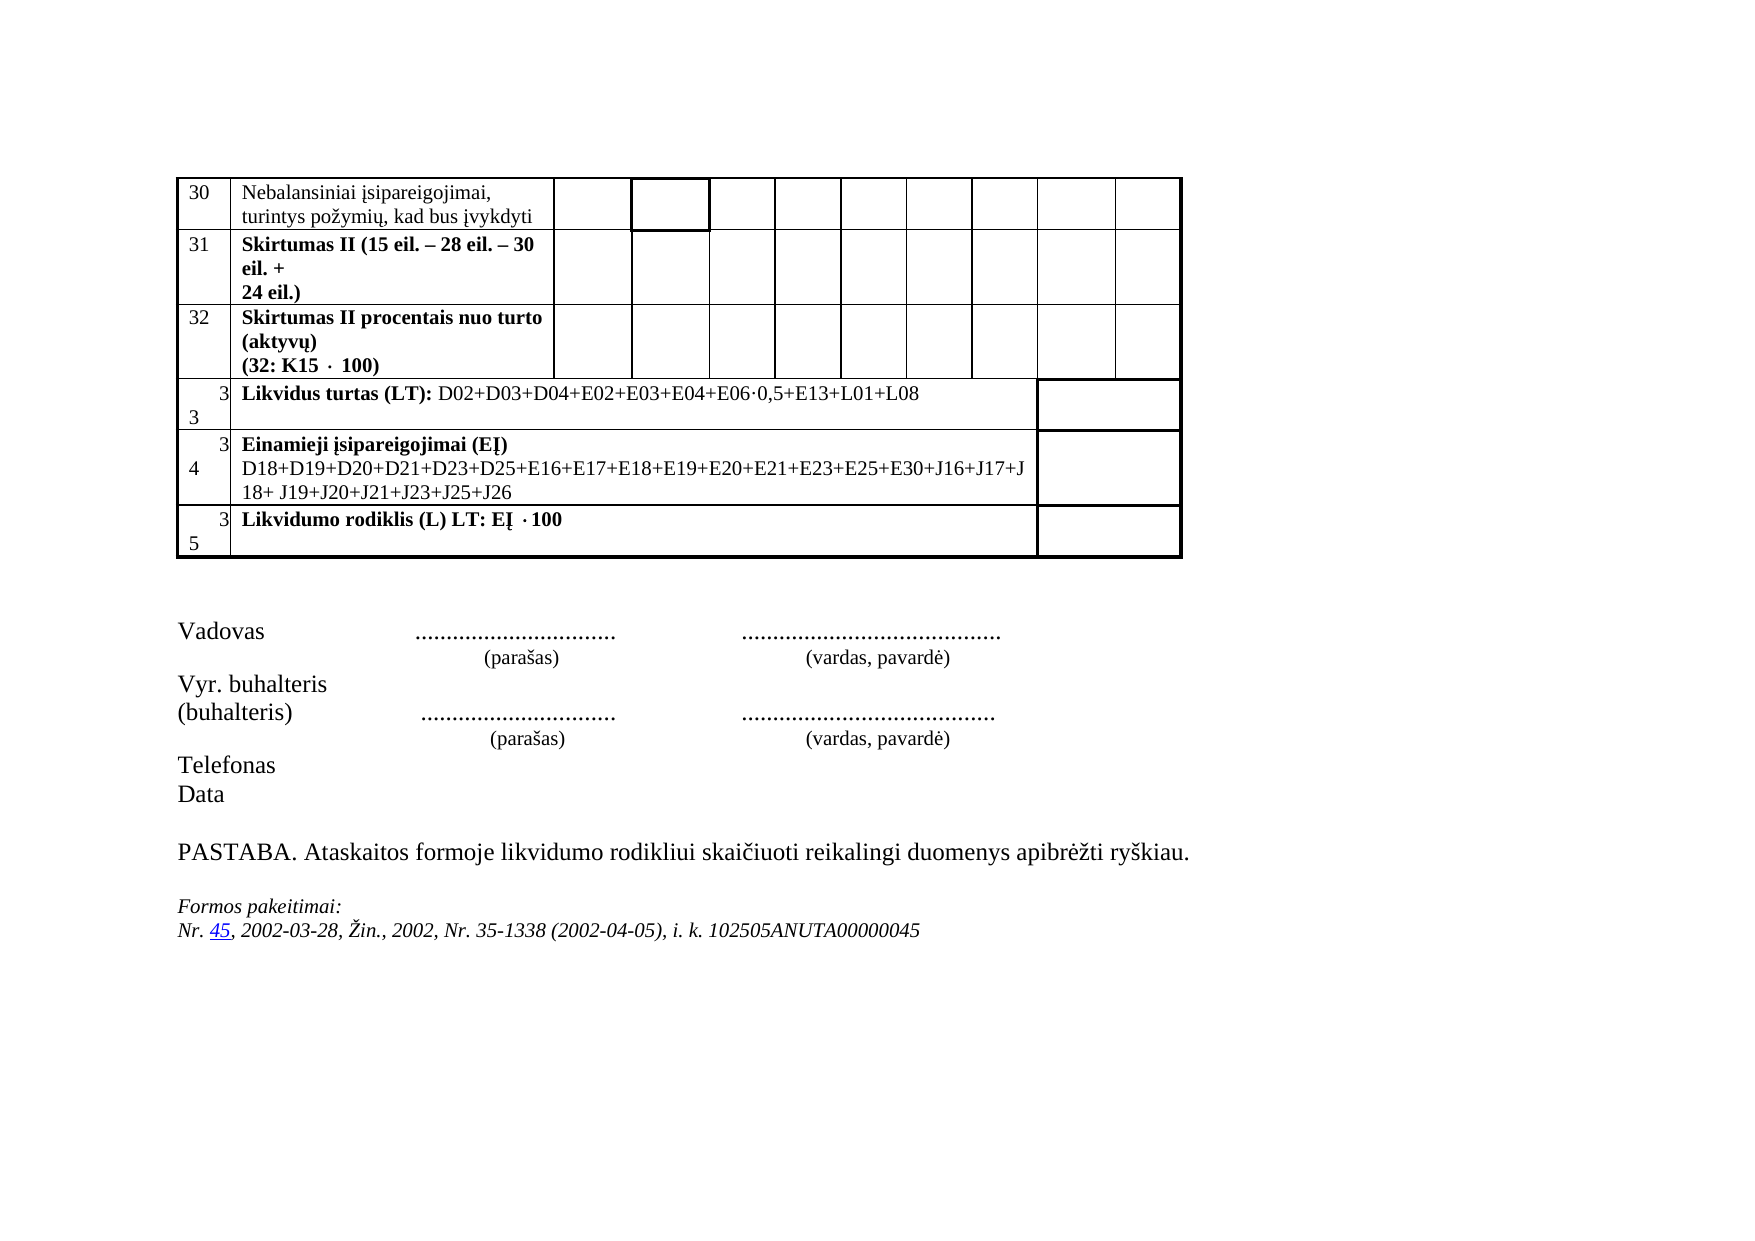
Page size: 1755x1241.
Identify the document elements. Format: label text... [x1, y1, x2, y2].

table_cell 30 [179, 179, 230, 228]
table_cell [1116, 230, 1179, 304]
table_cell [776, 305, 840, 377]
table_cell [633, 232, 709, 304]
table_cell [1039, 507, 1179, 555]
table_cell [1038, 179, 1115, 228]
table_cell [633, 180, 708, 228]
table_cell 34 [179, 430, 230, 504]
text Telefonas [177, 750, 1695, 779]
text Data [177, 779, 1695, 808]
table_cell Einamieji įsipareigojimai (EĮ) D18+D19+D20+D21+D23+D25+E16+E17+E18+E19+E20+E21+E23+E25+E30+J16+J17+J18+ J19+J20+J21+J23+J25+J26 [231, 430, 1036, 504]
table_cell [711, 179, 774, 228]
table_cell 33 [179, 379, 230, 429]
table_cell [1116, 179, 1179, 228]
text (parašas) (vardas, pavardė) [177, 726, 1695, 750]
text (parašas) (vardas, pavardė) [177, 645, 1695, 669]
table_cell [776, 179, 840, 228]
table_cell [907, 305, 971, 377]
table_cell Skirtumas II (15 eil. – 28 eil. – 30 eil. + 24 eil.) [231, 230, 553, 304]
text Nr. 45, 2002-03-28, Žin., 2002, Nr. 35-1338 (2002-04-05), i. k. 102505ANUTA00000045 [177, 918, 1695, 942]
text Vyr. buhalteris [177, 669, 1695, 697]
table_cell 32 [179, 305, 230, 377]
table_cell Skirtumas II procentais nuo turto (aktyvų) (32: K15  100) [231, 305, 553, 377]
text (buhalteris) [177, 697, 1695, 726]
table_cell [842, 179, 906, 228]
table_cell [710, 305, 774, 377]
table_cell [973, 305, 1037, 377]
table_cell [776, 230, 840, 304]
table_cell [1038, 230, 1115, 304]
table_cell [907, 179, 971, 228]
table_cell [973, 230, 1037, 304]
text PASTABA. Ataskaitos formoje likvidumo rodikliui skaičiuoti reikalingi duomenys apibrėžti ryškiau. [177, 837, 1695, 865]
text Formos pakeitimai: [177, 894, 1695, 918]
table_cell [555, 179, 630, 228]
table_cell [842, 230, 906, 304]
table_cell Likvidus turtas (LT): D02+D03+D04+E02+E03+E04+E06·0,5+E13+L01+L08 [231, 379, 1036, 429]
table_cell [1116, 305, 1179, 377]
table_cell [555, 305, 631, 377]
table_cell [1038, 305, 1115, 377]
table_cell 31 [179, 230, 230, 304]
table_cell 35 [179, 506, 230, 555]
table_cell [555, 230, 631, 304]
table_cell [710, 230, 774, 304]
text Vadovas [177, 616, 1695, 645]
table_cell [842, 305, 906, 377]
table_cell [1039, 381, 1179, 429]
table_cell [633, 305, 709, 377]
table_cell Nebalansiniai įsipareigojimai, turintys požymių, kad bus įvykdyti [231, 179, 553, 228]
table_cell [973, 179, 1037, 228]
table_cell [907, 230, 971, 304]
table_cell [1039, 432, 1179, 504]
table_cell Likvidumo rodiklis (L) LT: EĮ 100 [231, 506, 1036, 555]
